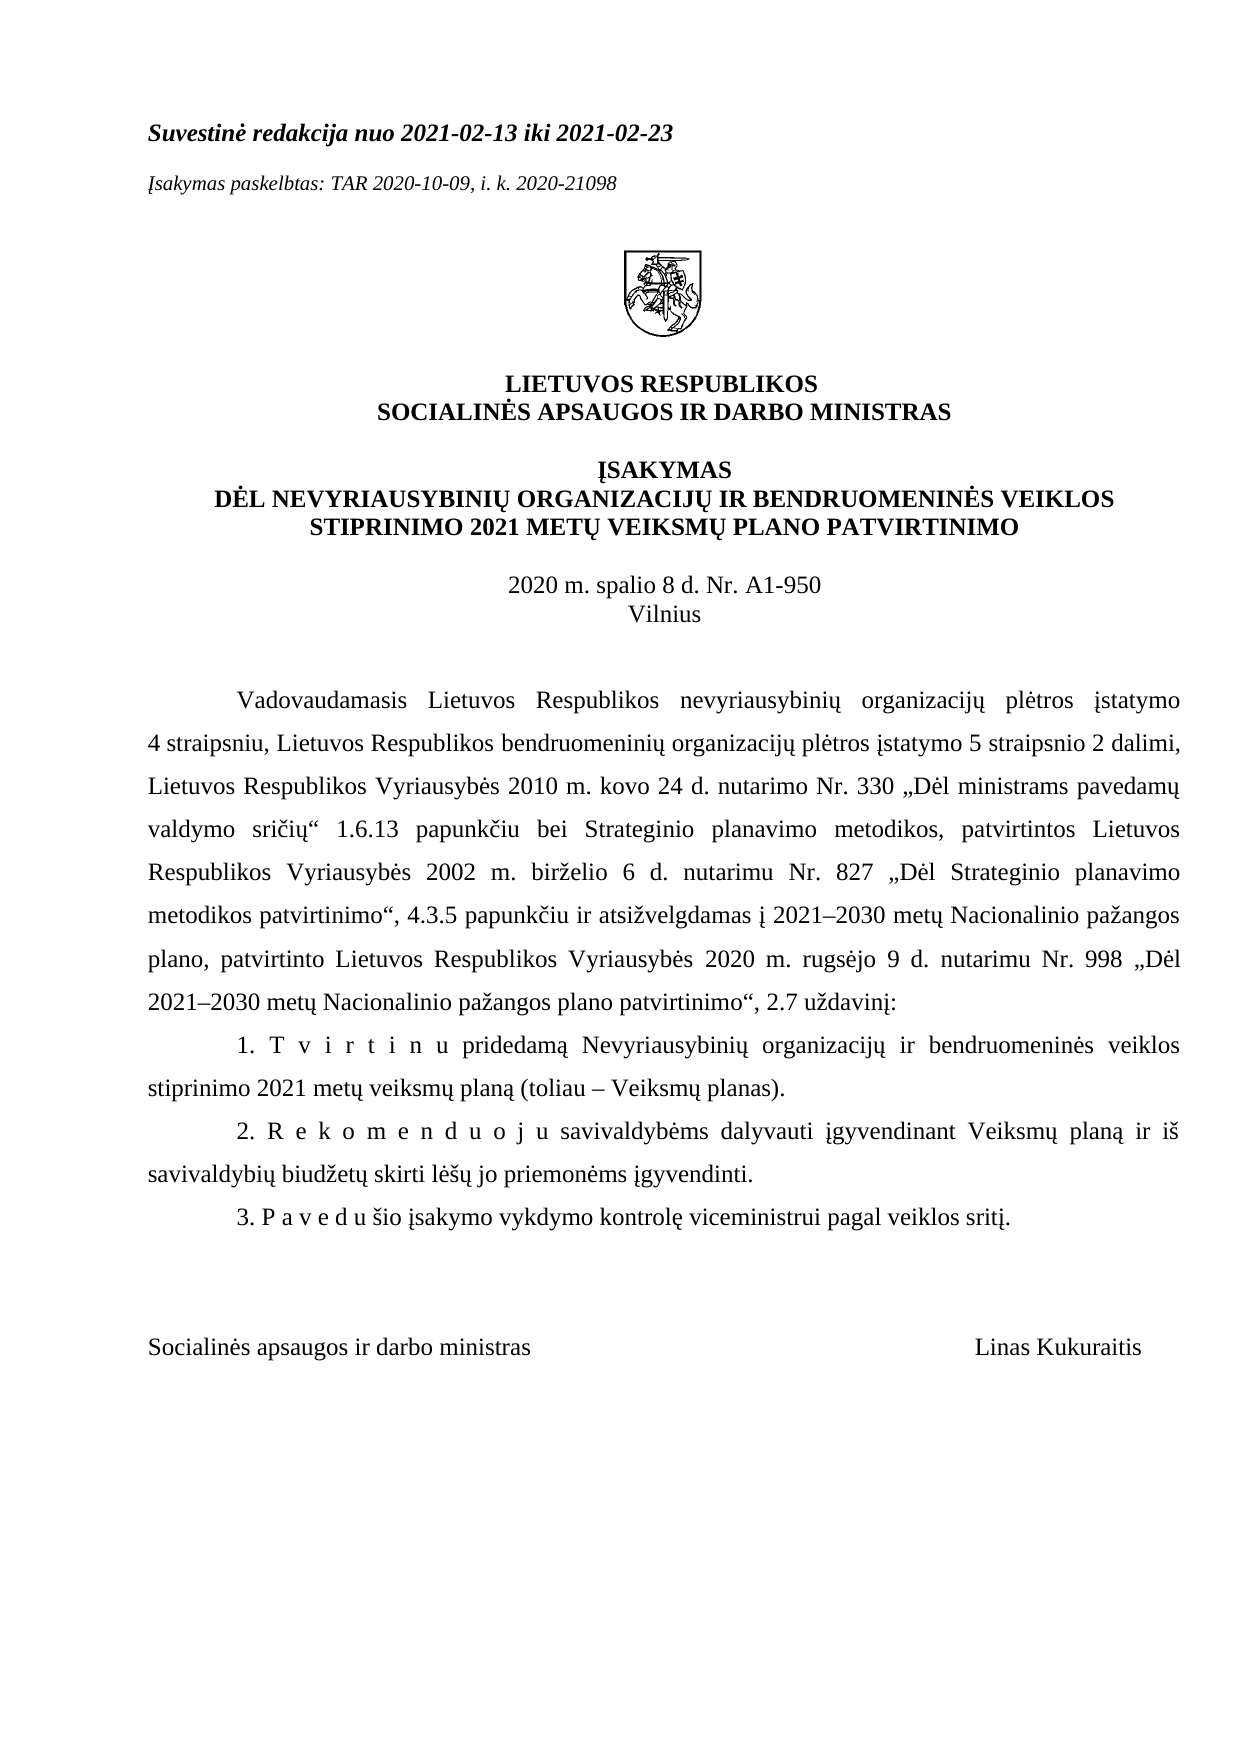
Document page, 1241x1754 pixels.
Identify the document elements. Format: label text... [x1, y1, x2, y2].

text Socialinės apsaugos ir darbo ministras Linas Kukuraitis [148, 1332, 1181, 1361]
text 2. R e k o m e n d u o j u savivaldybėms dalyvauti įgyvendinant Veiksmų planą ir iš savivaldybių biudžetų skirti lėšų jo priemonėms įgyvendinti. [148, 1116, 1181, 1188]
text LIETUVOS RESPUBLIKOS [148, 369, 1181, 397]
text Vilnius [148, 599, 1181, 627]
text DĖL NEVYRIAUSYBINIŲ ORGANIZACIJŲ IR BENDRUOMENINĖS VEIKLOS STIPRINIMO 2021 METŲ VEIKSMŲ PLANO PATVIRTINIMO [148, 484, 1181, 541]
text SOCIALINĖS APSAUGOS IR DARBO MINISTRAS [148, 397, 1181, 426]
text 3. P a v e d u šio įsakymo vykdymo kontrolę viceministrui pagal veiklos sritį. [148, 1202, 1181, 1231]
text 2020 m. spalio 8 d. Nr. A1-950 [148, 570, 1181, 599]
text Įsakymas paskelbtas: TAR 2020-10-09, i. k. 2020-21098 [148, 171, 1181, 195]
text ĮSAKYMAS [148, 455, 1181, 484]
text Vadovaudamasis Lietuvos Respublikos nevyriausybinių organizacijų plėtros įstatymo 4 straipsniu, Lietuvos Respublikos bendruomeninių organizacijų plėtros įstatymo 5 straipsnio 2 dalimi, Lietuvos Respublikos Vyriausybės 2010 m. kovo 24 d. nutarimo Nr. 330 „Dėl ministrams pavedamų valdymo sričių“ 1.6.13 papunkčiu bei Strateginio planavimo metodikos, patvirtintos Lietuvos Respublikos Vyriausybės 2002 m. birželio 6 d. nutarimu Nr. 827 „Dėl Strateginio planavimo metodikos patvirtinimo“, 4.3.5 papunkčiu ir atsižvelgdamas į 2021–2030 metų Nacionalinio pažangos plano, patvirtinto Lietuvos Respublikos Vyriausybės 2020 m. rugsėjo 9 d. nutarimu Nr. 998 „Dėl 2021–2030 metų Nacionalinio pažangos plano patvirtinimo“, 2.7 uždavinį: [148, 685, 1181, 1016]
text 1. T v i r t i n u pridedamą Nevyriausybinių organizacijų ir bendruomeninės veiklos stiprinimo 2021 metų veiksmų planą (toliau – Veiksmų planas). [148, 1030, 1181, 1102]
text Suvestinė redakcija nuo 2021-02-13 iki 2021-02-23 [148, 118, 1181, 147]
